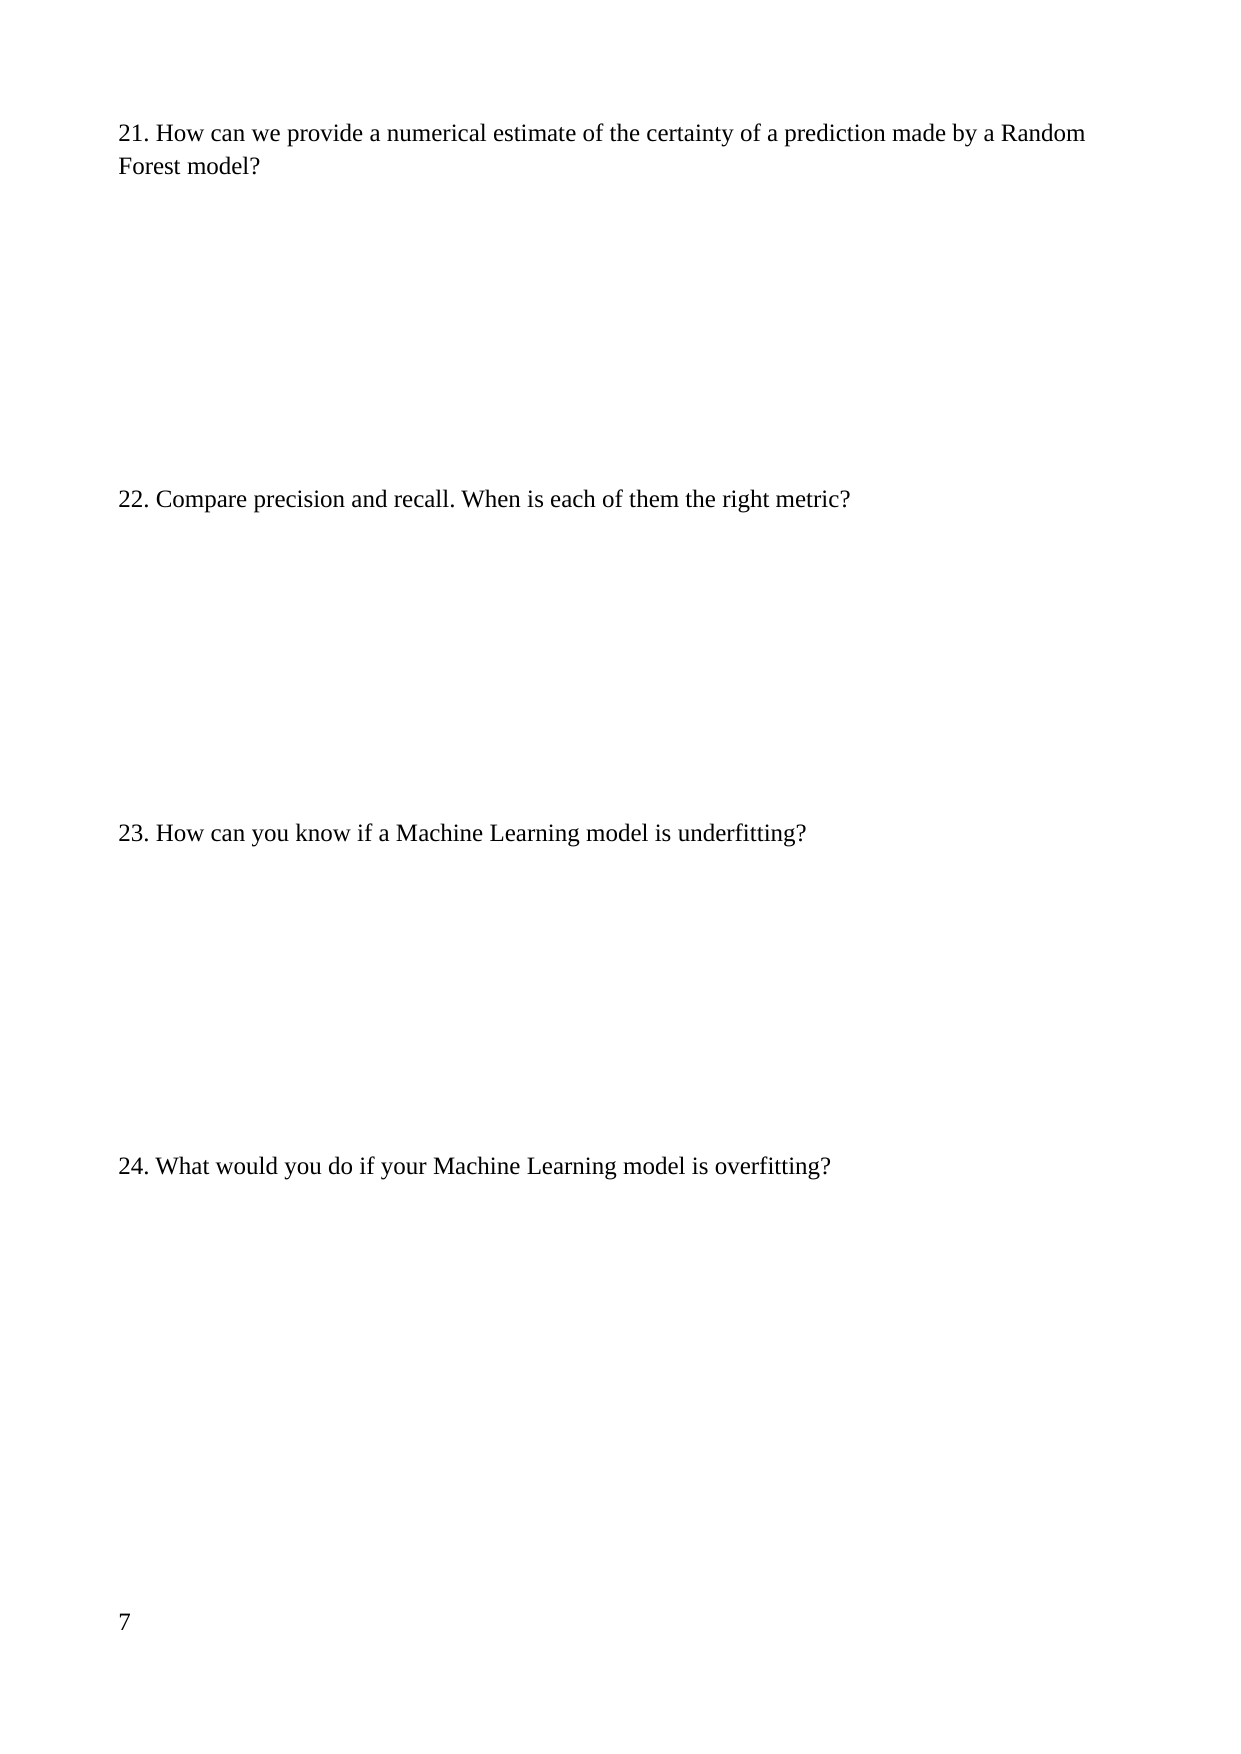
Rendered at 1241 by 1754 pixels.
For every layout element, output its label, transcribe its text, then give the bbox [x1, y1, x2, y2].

text 22. Compare precision and recall. When is each of them the right metric? [118, 484, 1122, 513]
text 24. What would you do if your Machine Learning model is overfitting? [118, 1151, 1122, 1179]
text 23. How can you know if a Machine Learning model is underfitting? [118, 818, 1122, 846]
text 21. How can we provide a numerical estimate of the certainty of a prediction made by a Random Forest model? [118, 118, 1122, 180]
